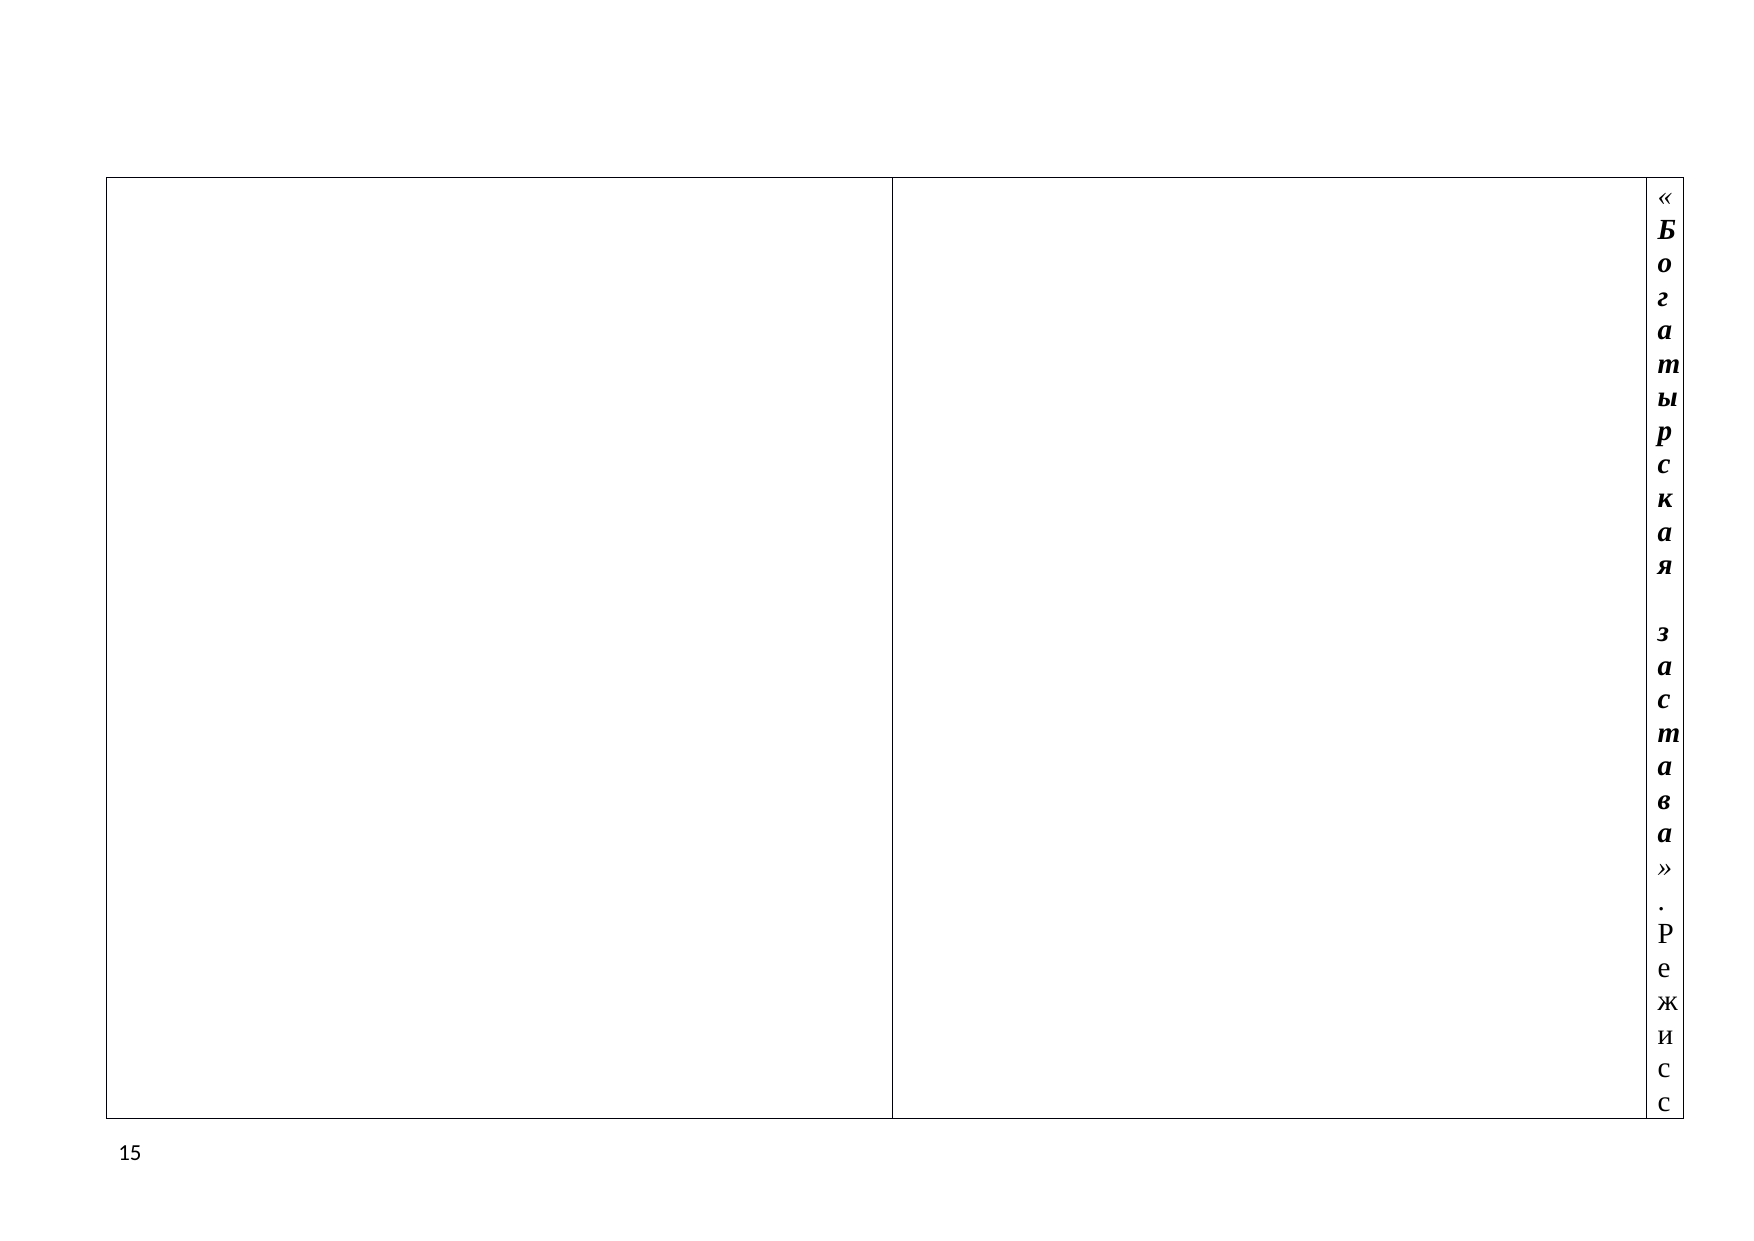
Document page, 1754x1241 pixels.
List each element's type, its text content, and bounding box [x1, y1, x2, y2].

table_cell [893, 178, 1646, 1117]
table_cell [107, 178, 892, 1117]
table_cell «Богатырская застава». Режисс [1647, 178, 1683, 1117]
